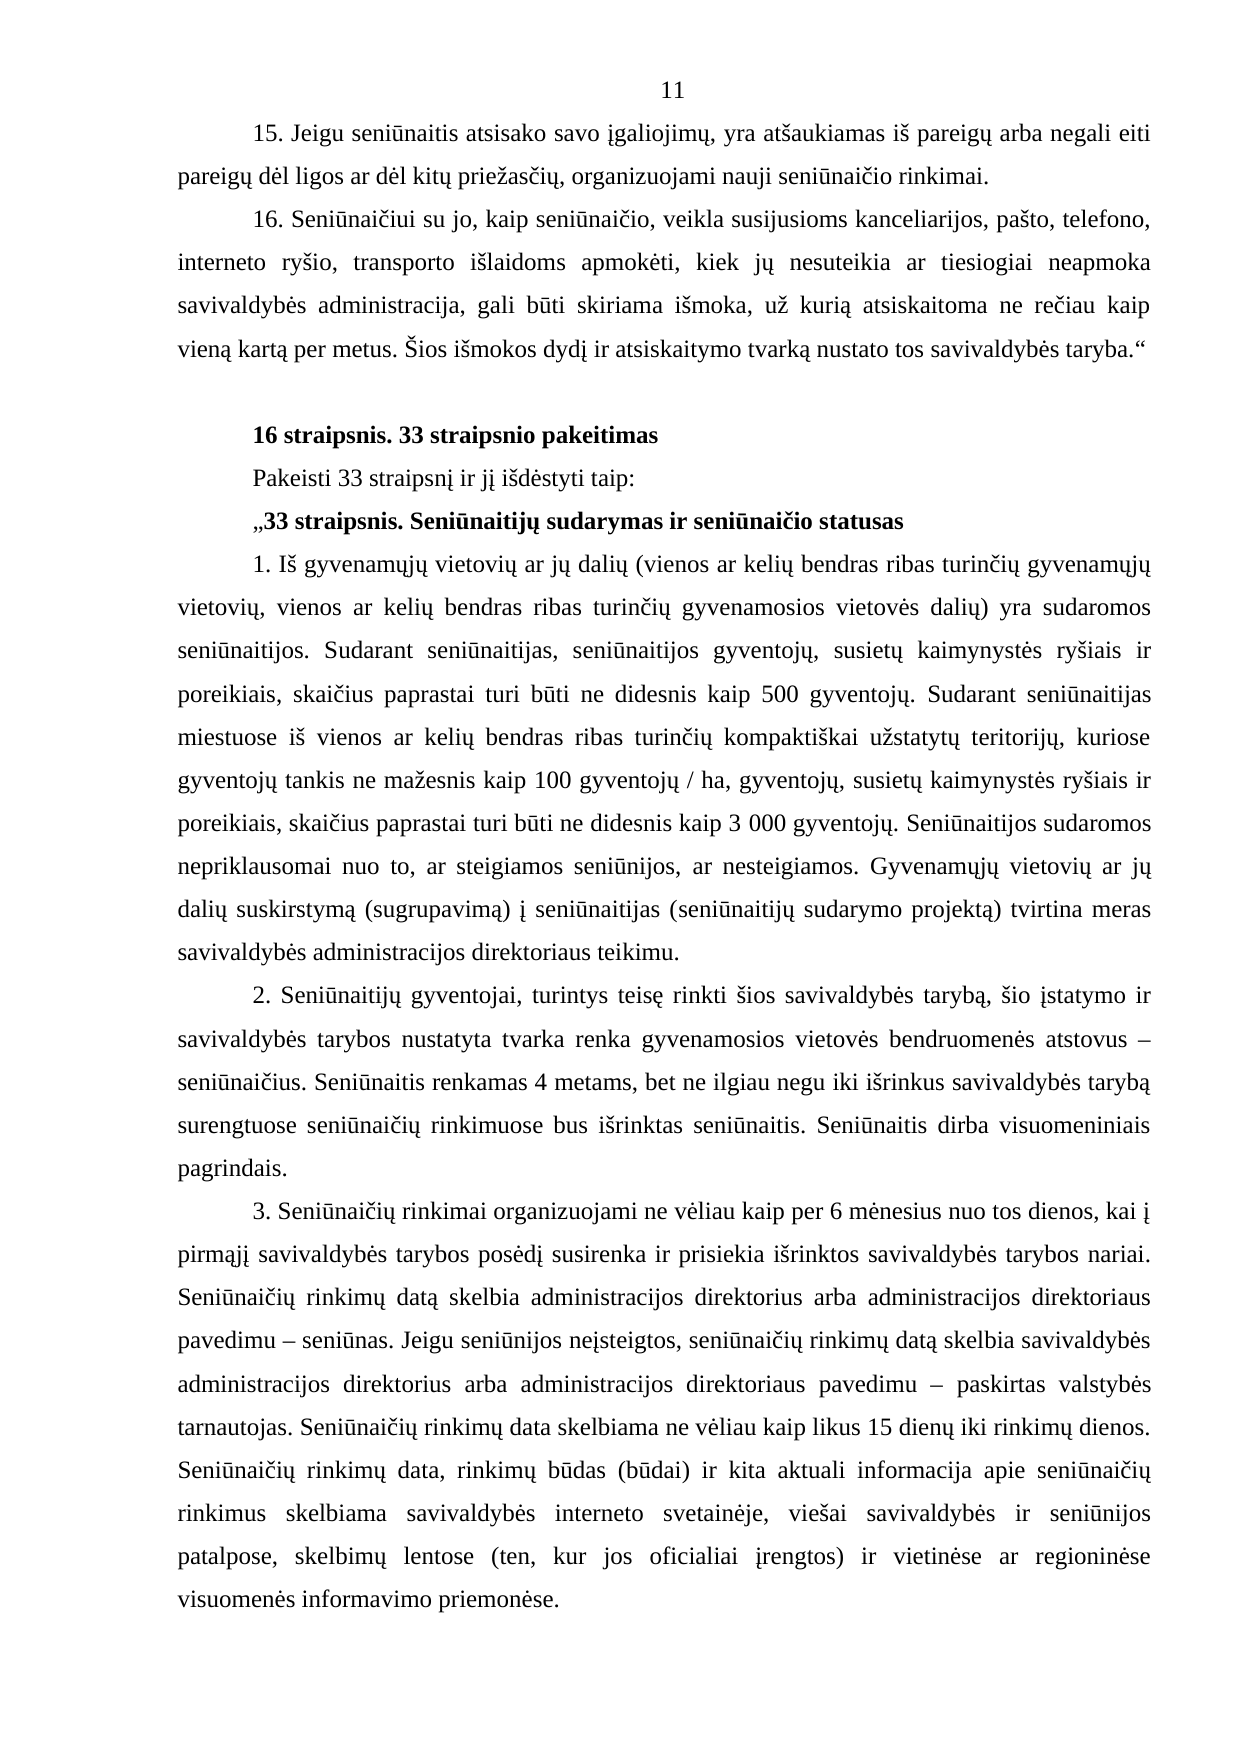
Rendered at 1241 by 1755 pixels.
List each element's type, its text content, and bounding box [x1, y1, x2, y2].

text „33 straipsnis. Seniūnaitijų sudarymas ir seniūnaičio statusas [177, 506, 1152, 535]
text Pakeisti 33 straipsnį ir jį išdėstyti taip: [177, 463, 1152, 492]
text 3. Seniūnaičių rinkimai organizuojami ne vėliau kaip per 6 mėnesius nuo tos dienos, kai į pirmąjį savivaldybės tarybos posėdį susirenka ir prisiekia išrinktos savivaldybės tarybos nariai. Seniūnaičių rinkimų datą skelbia administracijos direktorius arba administracijos direktoriaus pavedimu – seniūnas. Jeigu seniūnijos neįsteigtos, seniūnaičių rinkimų datą skelbia savivaldybės administracijos direktorius arba administracijos direktoriaus pavedimu – paskirtas valstybės tarnautojas. Seniūnaičių rinkimų data skelbiama ne vėliau kaip likus 15 dienų iki rinkimų dienos. Seniūnaičių rinkimų data, rinkimų būdas (būdai) ir kita aktuali informacija apie seniūnaičių rinkimus skelbiama savivaldybės interneto svetainėje, viešai savivaldybės ir seniūnijos patalpose, skelbimų lentose (ten, kur jos oficialiai įrengtos) ir vietinėse ar regioninėse visuomenės informavimo priemonėse. [177, 1196, 1152, 1613]
text 1. Iš gyvenamųjų vietovių ar jų dalių (vienos ar kelių bendras ribas turinčių gyvenamųjų vietovių, vienos ar kelių bendras ribas turinčių gyvenamosios vietovės dalių) yra sudaromos seniūnaitijos. Sudarant seniūnaitijas, seniūnaitijos gyventojų, susietų kaimynystės ryšiais ir poreikiais, skaičius paprastai turi būti ne didesnis kaip 500 gyventojų. Sudarant seniūnaitijas miestuose iš vienos ar kelių bendras ribas turinčių kompaktiškai užstatytų teritorijų, kuriose gyventojų tankis ne mažesnis kaip 100 gyventojų / ha, gyventojų, susietų kaimynystės ryšiais ir poreikiais, skaičius paprastai turi būti ne didesnis kaip 3 000 gyventojų. Seniūnaitijos sudaromos nepriklausomai nuo to, ar steigiamos seniūnijos, ar nesteigiamos. Gyvenamųjų vietovių ar jų dalių suskirstymą (sugrupavimą) į seniūnaitijas (seniūnaitijų sudarymo projektą) tvirtina meras savivaldybės administracijos direktoriaus teikimu. [177, 549, 1152, 966]
text 2. Seniūnaitijų gyventojai, turintys teisę rinkti šios savivaldybės tarybą, šio įstatymo ir savivaldybės tarybos nustatyta tvarka renka gyvenamosios vietovės bendruomenės atstovus – seniūnaičius. Seniūnaitis renkamas 4 metams, bet ne ilgiau negu iki išrinkus savivaldybės tarybą surengtuose seniūnaičių rinkimuose bus išrinktas seniūnaitis. Seniūnaitis dirba visuomeniniais pagrindais. [177, 981, 1152, 1182]
text 16 straipsnis. 33 straipsnio pakeitimas [177, 420, 1152, 449]
text 15. Jeigu seniūnaitis atsisako savo įgaliojimų, yra atšaukiamas iš pareigų arba negali eiti pareigų dėl ligos ar dėl kitų priežasčių, organizuojami nauji seniūnaičio rinkimai. [177, 118, 1152, 190]
text 16. Seniūnaičiui su jo, kaip seniūnaičio, veikla susijusioms kanceliarijos, pašto, telefono, interneto ryšio, transporto išlaidoms apmokėti, kiek jų nesuteikia ar tiesiogiai neapmoka savivaldybės administracija, gali būti skiriama išmoka, už kurią atsiskaitoma ne rečiau kaip vieną kartą per metus. Šios išmokos dydį ir atsiskaitymo tvarką nustato tos savivaldybės taryba.“ [177, 204, 1152, 362]
